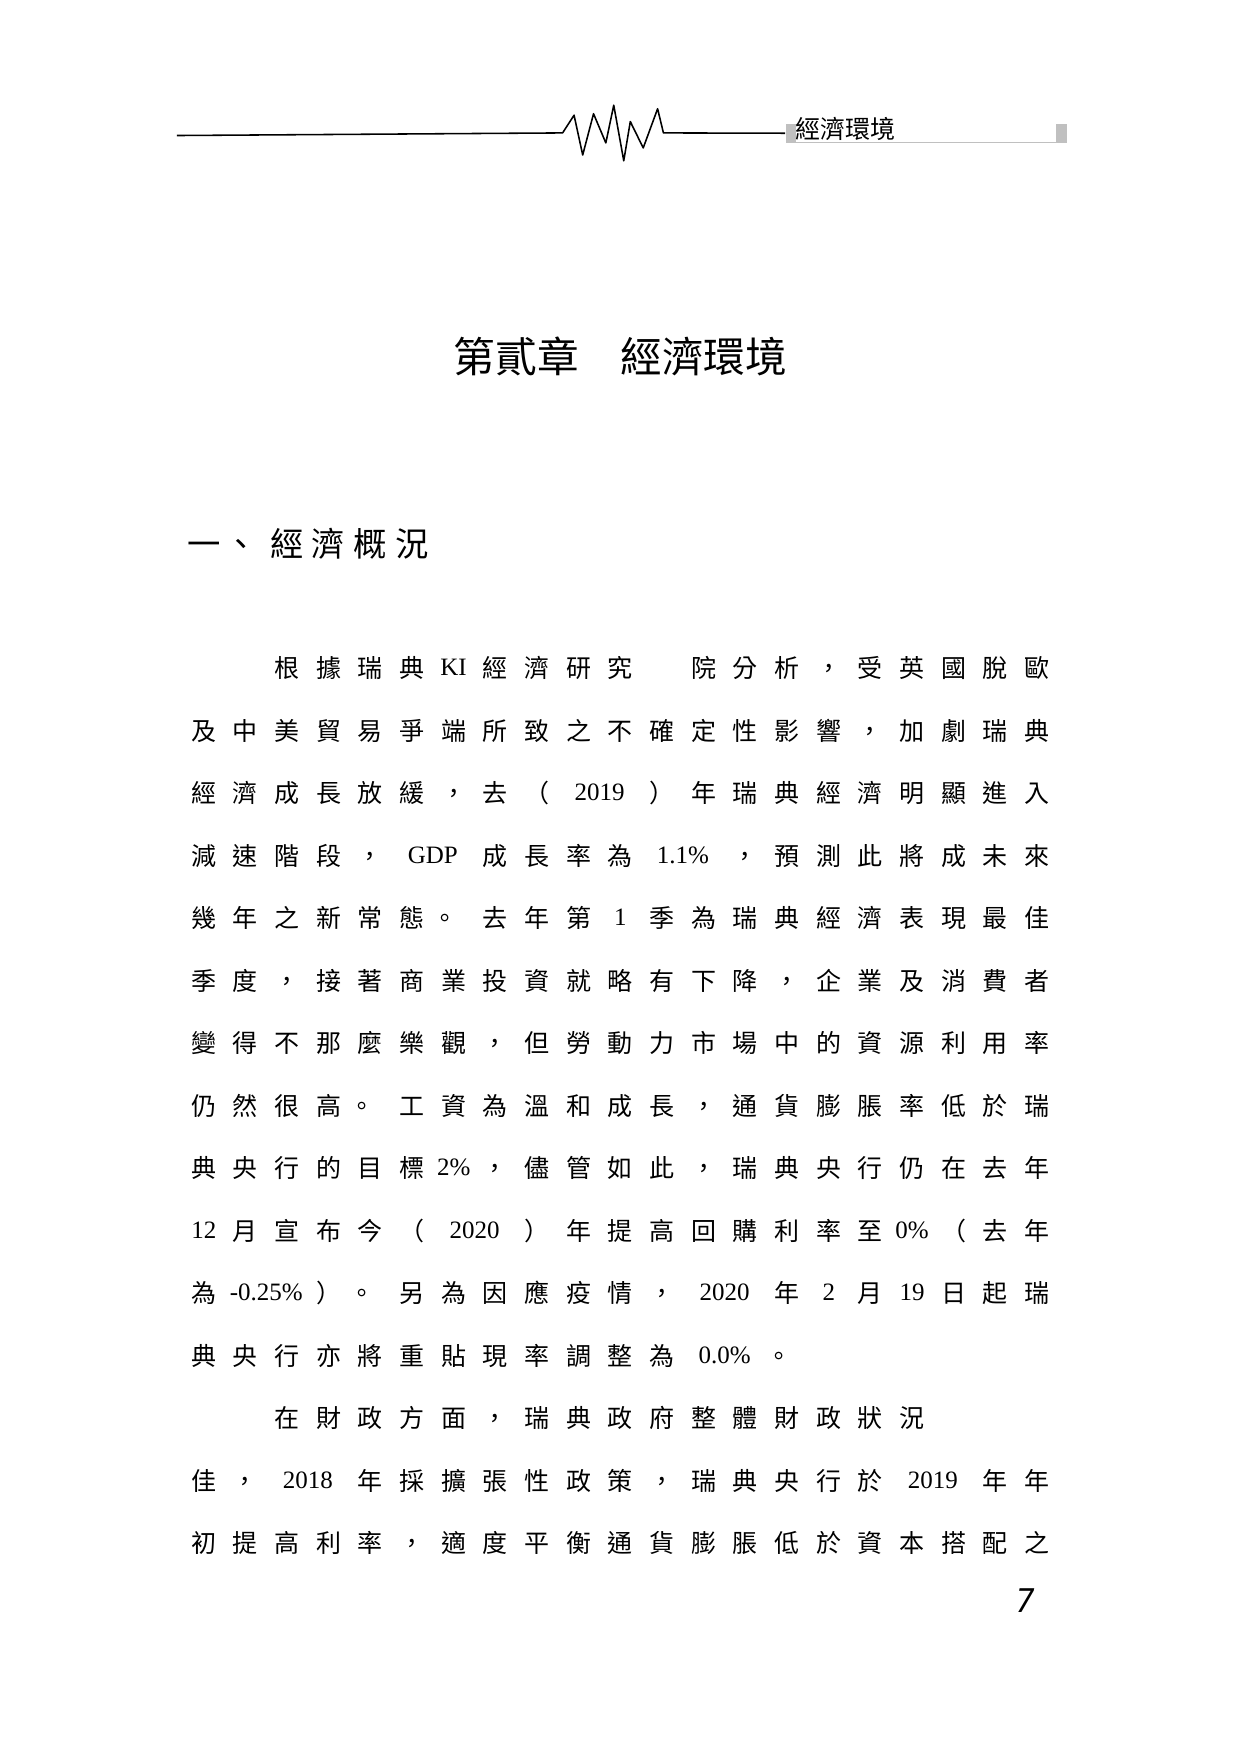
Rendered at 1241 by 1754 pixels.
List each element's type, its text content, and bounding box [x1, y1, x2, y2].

text 在財政方面，瑞典政府整體財政狀況佳，2018年採擴張性政策，瑞典央行於2019年年初提高利率，適度平衡通貨膨脹低於資本搭配之 [183, 1375, 1058, 1563]
text 第貳章 經濟環境 [183, 313, 1058, 375]
text 根據瑞典KI經濟研究 院分析，受英國脫歐及中美貿易爭端所致之不確定性影響，加劇瑞典經濟成長放緩，去（2019）年瑞典經濟明顯進入減速階段，GDP成長率為1.1%，預測此將成未來幾年之新常態。去年第1季為瑞典經濟表現最佳季度，接著商業投資就略有下降，企業及消費者變得不那麼樂觀，但勞動力市場中的資源利用率仍然很高。工資為溫和成長，通貨膨脹率低於瑞典央行的目標2%，儘管如此，瑞典央行仍在去年12月宣布今（2020）年提高回購利率至0%（去年為-0.25%）。另為因應疫情，2020年2月19日起瑞典央行亦將重貼現率調整為0.0%。 [183, 625, 1058, 1375]
text 一、經濟概況 [183, 500, 1058, 563]
